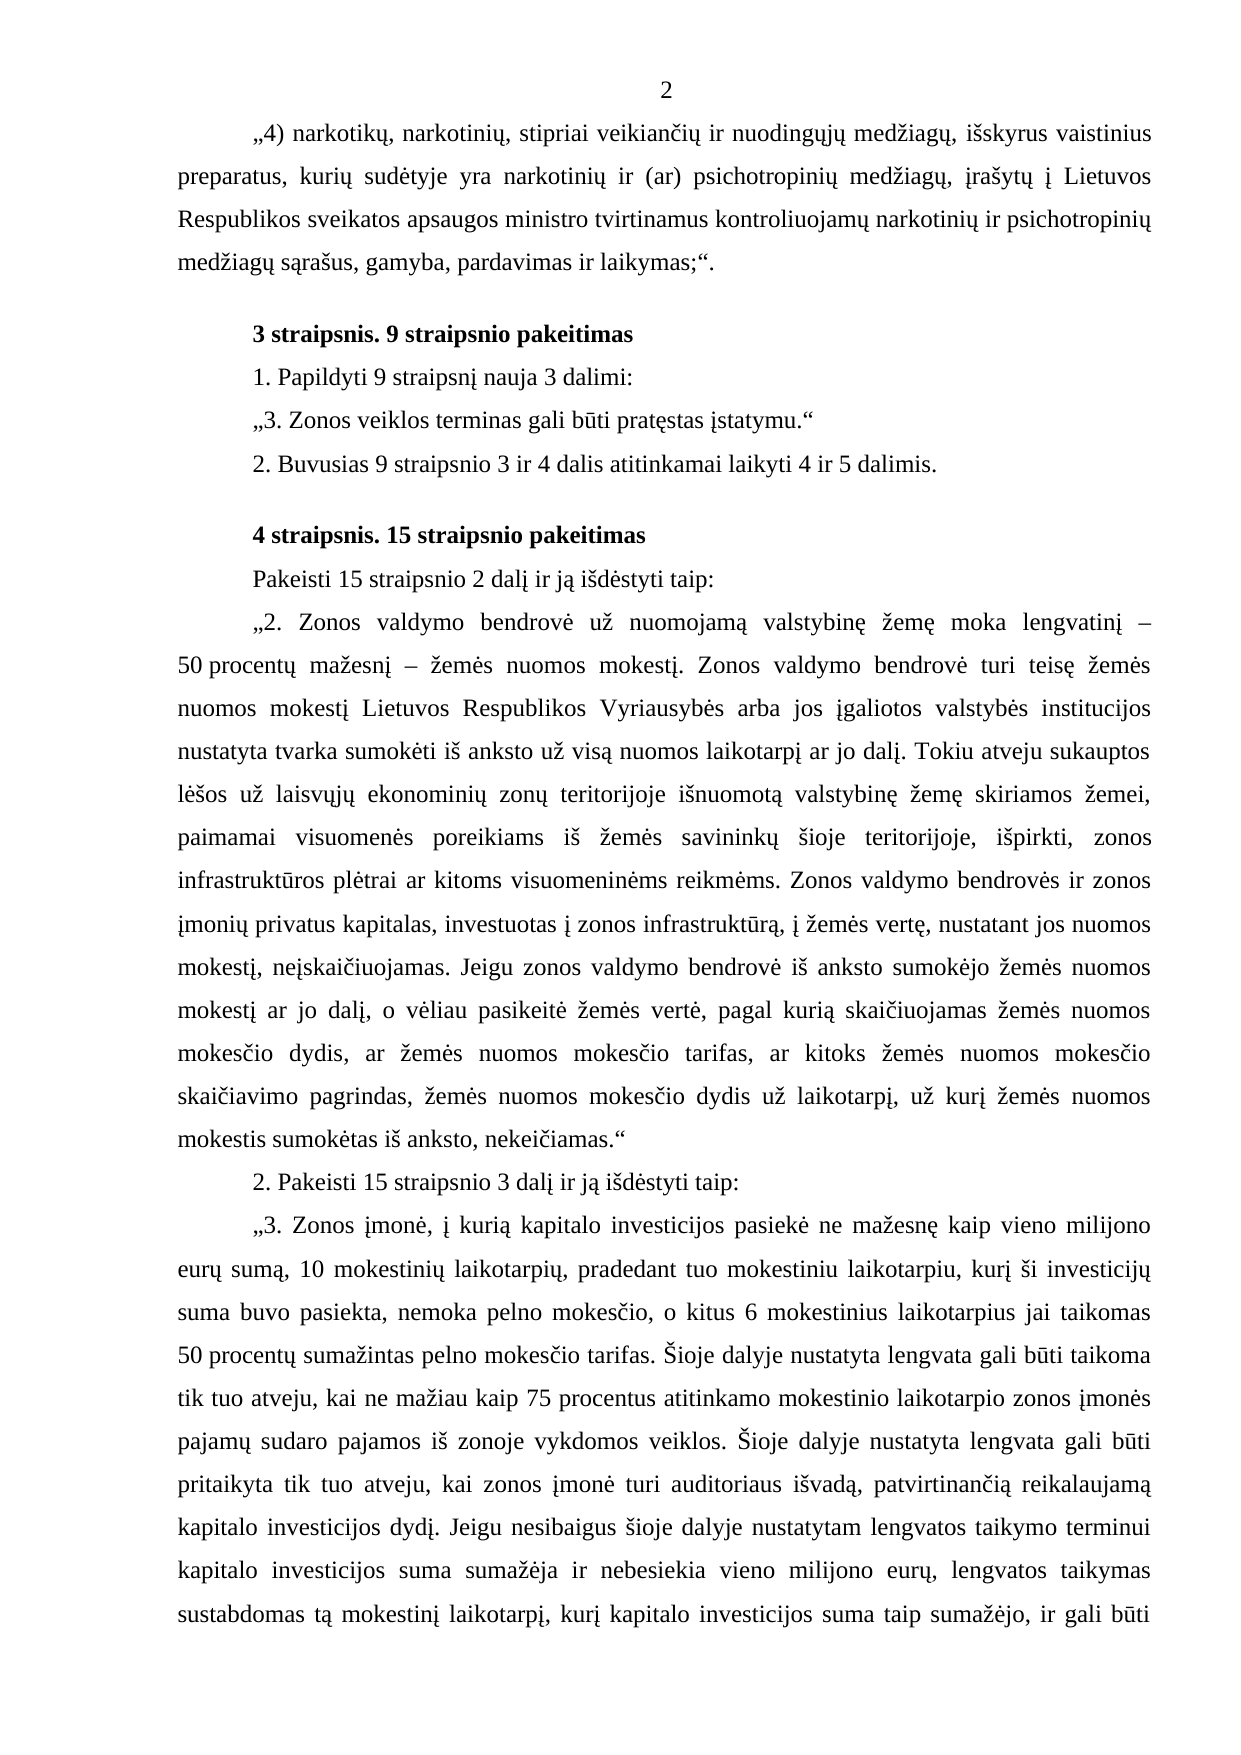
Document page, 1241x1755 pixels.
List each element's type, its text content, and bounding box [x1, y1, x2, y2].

text 2. Buvusias 9 straipsnio 3 ir 4 dalis atitinkamai laikyti 4 ir 5 dalimis. [177, 449, 1152, 477]
text 1. Papildyti 9 straipsnį nauja 3 dalimi: [177, 362, 1152, 391]
text 3 straipsnis. 9 straipsnio pakeitimas [177, 319, 1152, 348]
text „4) narkotikų, narkotinių, stipriai veikiančių ir nuodingųjų medžiagų, išskyrus vaistinius preparatus, kurių sudėtyje yra narkotinių ir (ar) psichotropinių medžiagų, įrašytų į Lietuvos Respublikos sveikatos apsaugos ministro tvirtinamus kontroliuojamų narkotinių ir psichotropinių medžiagų sąrašus, gamyba, pardavimas ir laikymas;“. [177, 118, 1152, 276]
text „3. Zonos veiklos terminas gali būti pratęstas įstatymu.“ [177, 406, 1152, 434]
text „2. Zonos valdymo bendrovė už nuomojamą valstybinę žemę moka lengvatinį – 50 procentų mažesnį – žemės nuomos mokestį. Zonos valdymo bendrovė turi teisę žemės nuomos mokestį Lietuvos Respublikos Vyriausybės arba jos įgaliotos valstybės institucijos nustatyta tvarka sumokėti iš anksto už visą nuomos laikotarpį ar jo dalį. Tokiu atveju sukauptos lėšos už laisvųjų ekonominių zonų teritorijoje išnuomotą valstybinę žemę skiriamos žemei, paimamai visuomenės poreikiams iš žemės savininkų šioje teritorijoje, išpirkti, zonos infrastruktūros plėtrai ar kitoms visuomeninėms reikmėms. Zonos valdymo bendrovės ir zonos įmonių privatus kapitalas, investuotas į zonos infrastruktūrą, į žemės vertę, nustatant jos nuomos mokestį, neįskaičiuojamas. Jeigu zonos valdymo bendrovė iš anksto sumokėjo žemės nuomos mokestį ar jo dalį, o vėliau pasikeitė žemės vertė, pagal kurią skaičiuojamas žemės nuomos mokesčio dydis, ar žemės nuomos mokesčio tarifas, ar kitoks žemės nuomos mokesčio skaičiavimo pagrindas, žemės nuomos mokesčio dydis už laikotarpį, už kurį žemės nuomos mokestis sumokėtas iš anksto, nekeičiamas.“ [177, 607, 1152, 1153]
text „3. Zonos įmonė, į kurią kapitalo investicijos pasiekė ne mažesnę kaip vieno milijono eurų sumą, 10 mokestinių laikotarpių, pradedant tuo mokestiniu laikotarpiu, kurį ši investicijų suma buvo pasiekta, nemoka pelno mokesčio, o kitus 6 mokestinius laikotarpius jai taikomas 50 procentų sumažintas pelno mokesčio tarifas. Šioje dalyje nustatyta lengvata gali būti taikoma tik tuo atveju, kai ne mažiau kaip 75 procentus atitinkamo mokestinio laikotarpio zonos įmonės pajamų sudaro pajamos iš zonoje vykdomos veiklos. Šioje dalyje nustatyta lengvata gali būti pritaikyta tik tuo atveju, kai zonos įmonė turi auditoriaus išvadą, patvirtinančią reikalaujamą kapitalo investicijos dydį. Jeigu nesibaigus šioje dalyje nustatytam lengvatos taikymo terminui kapitalo investicijos suma sumažėja ir nebesiekia vieno milijono eurų, lengvatos taikymas sustabdomas tą mokestinį laikotarpį, kurį kapitalo investicijos suma taip sumažėjo, ir gali būti [177, 1211, 1152, 1627]
text Pakeisti 15 straipsnio 2 dalį ir ją išdėstyti taip: [252, 564, 1152, 592]
text 4 straipsnis. 15 straipsnio pakeitimas [177, 521, 1152, 549]
text 2. Pakeisti 15 straipsnio 3 dalį ir ją išdėstyti taip: [177, 1167, 1152, 1196]
